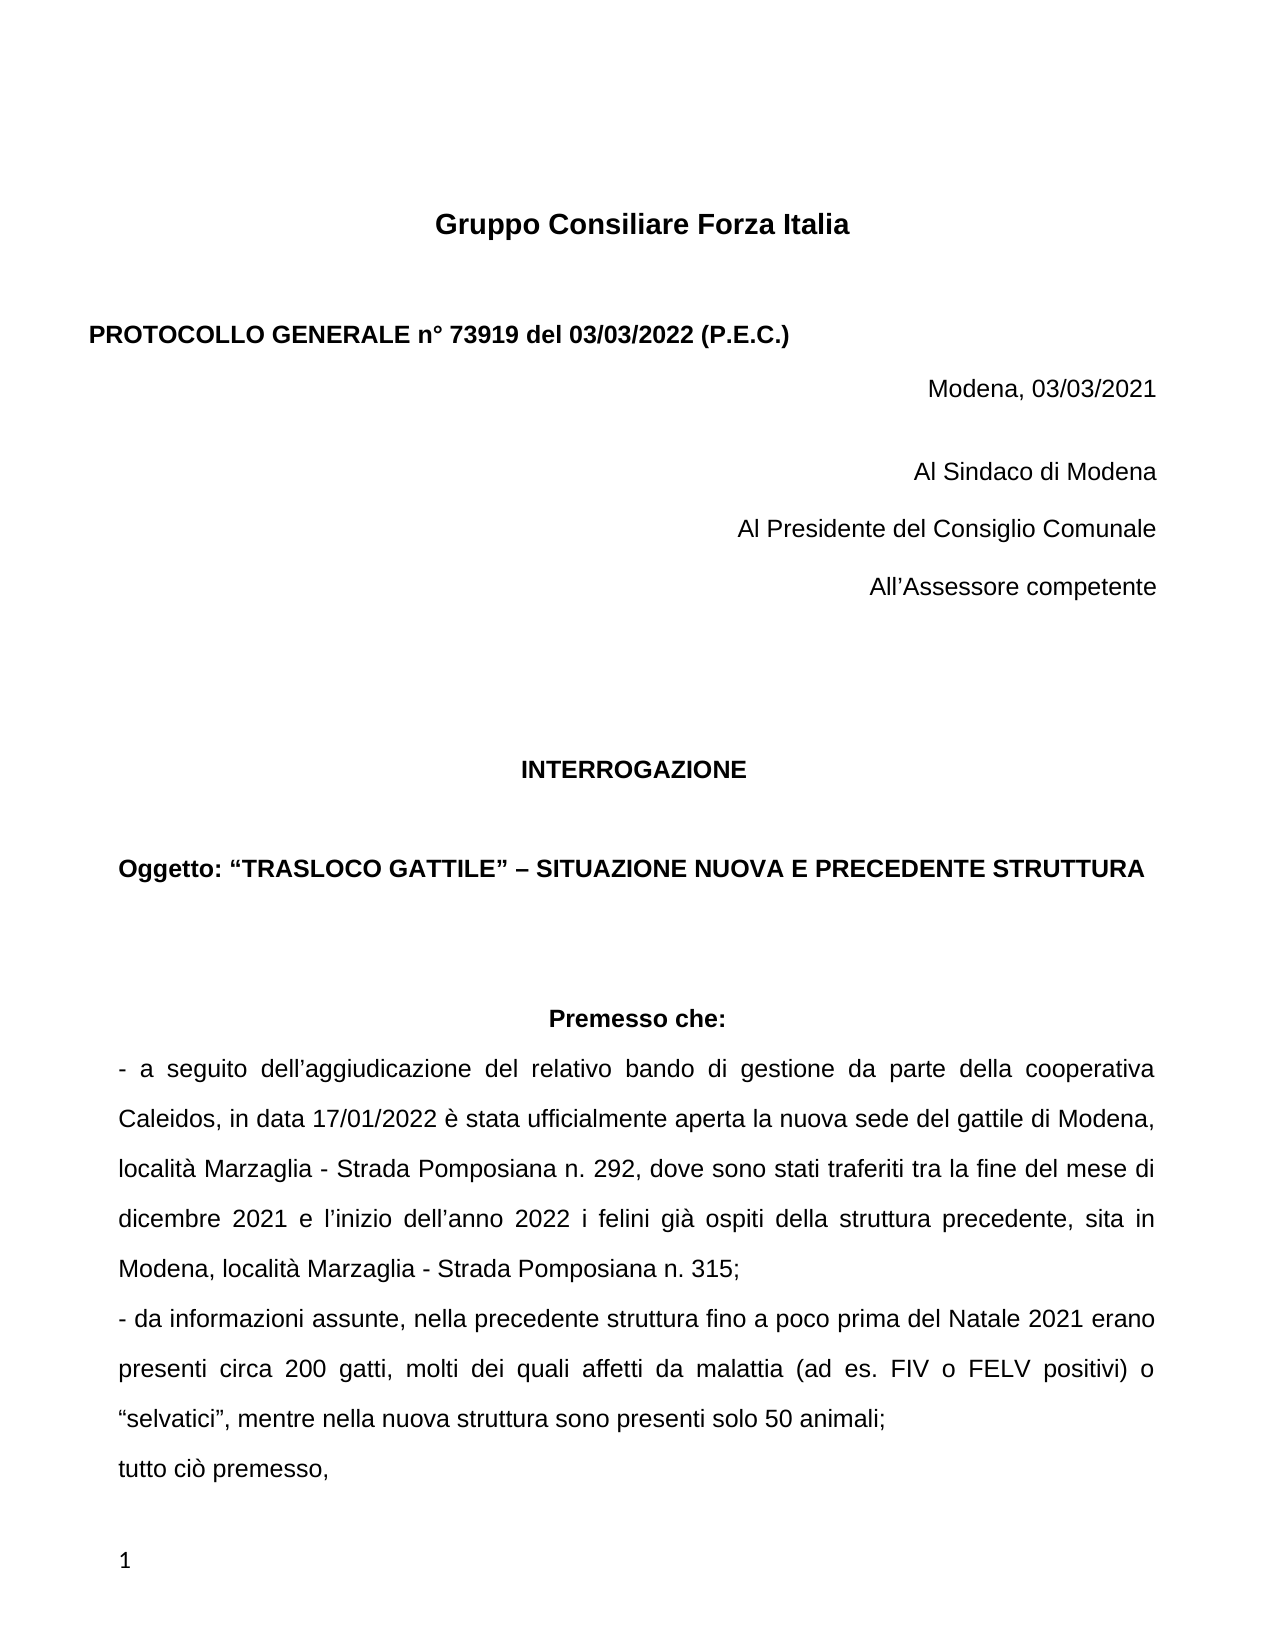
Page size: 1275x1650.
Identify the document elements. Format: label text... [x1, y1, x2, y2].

text Premesso che: [118, 988, 1157, 1038]
text Gruppo Consiliare Forza Italia [88, 207, 1196, 241]
text Oggetto: “TRASLOCO GATTILE” – SITUAZIONE NUOVA E PRECEDENTE STRUTTURA [118, 838, 1157, 888]
text All’Assessore competente [118, 572, 1157, 600]
text INTERROGAZIONE [118, 755, 1157, 783]
text - a seguito dell’aggiudicazione del relativo bando di gestione da parte della cooperativa Caleidos, in data 17/01/2022 è stata ufficialmente aperta la nuova sede del gattile di Modena, località Marzaglia - Strada Pomposiana n. 292, dove sono stati traferiti tra la fine del mese di dicembre 2021 e l’inizio dell’anno 2022 i felini già ospiti della struttura precedente, sita in Modena, località Marzaglia - Strada Pomposiana n. 315; [118, 1038, 1157, 1288]
text PROTOCOLLO GENERALE n° 73919 del 03/03/2022 (P.E.C.) [88, 320, 1196, 349]
text - da informazioni assunte, nella precedente struttura fino a poco prima del Natale 2021 erano presenti circa 200 gatti, molti dei quali affetti da malattia (ad es. FIV o FELV positivi) o “selvatici”, mentre nella nuova struttura sono presenti solo 50 animali; [118, 1288, 1157, 1438]
text Al Sindaco di Modena [118, 457, 1157, 485]
text Modena, 03/03/2021 [118, 374, 1157, 403]
text Al Presidente del Consiglio Comunale [118, 514, 1157, 543]
text tutto ciò premesso, [118, 1438, 1157, 1488]
